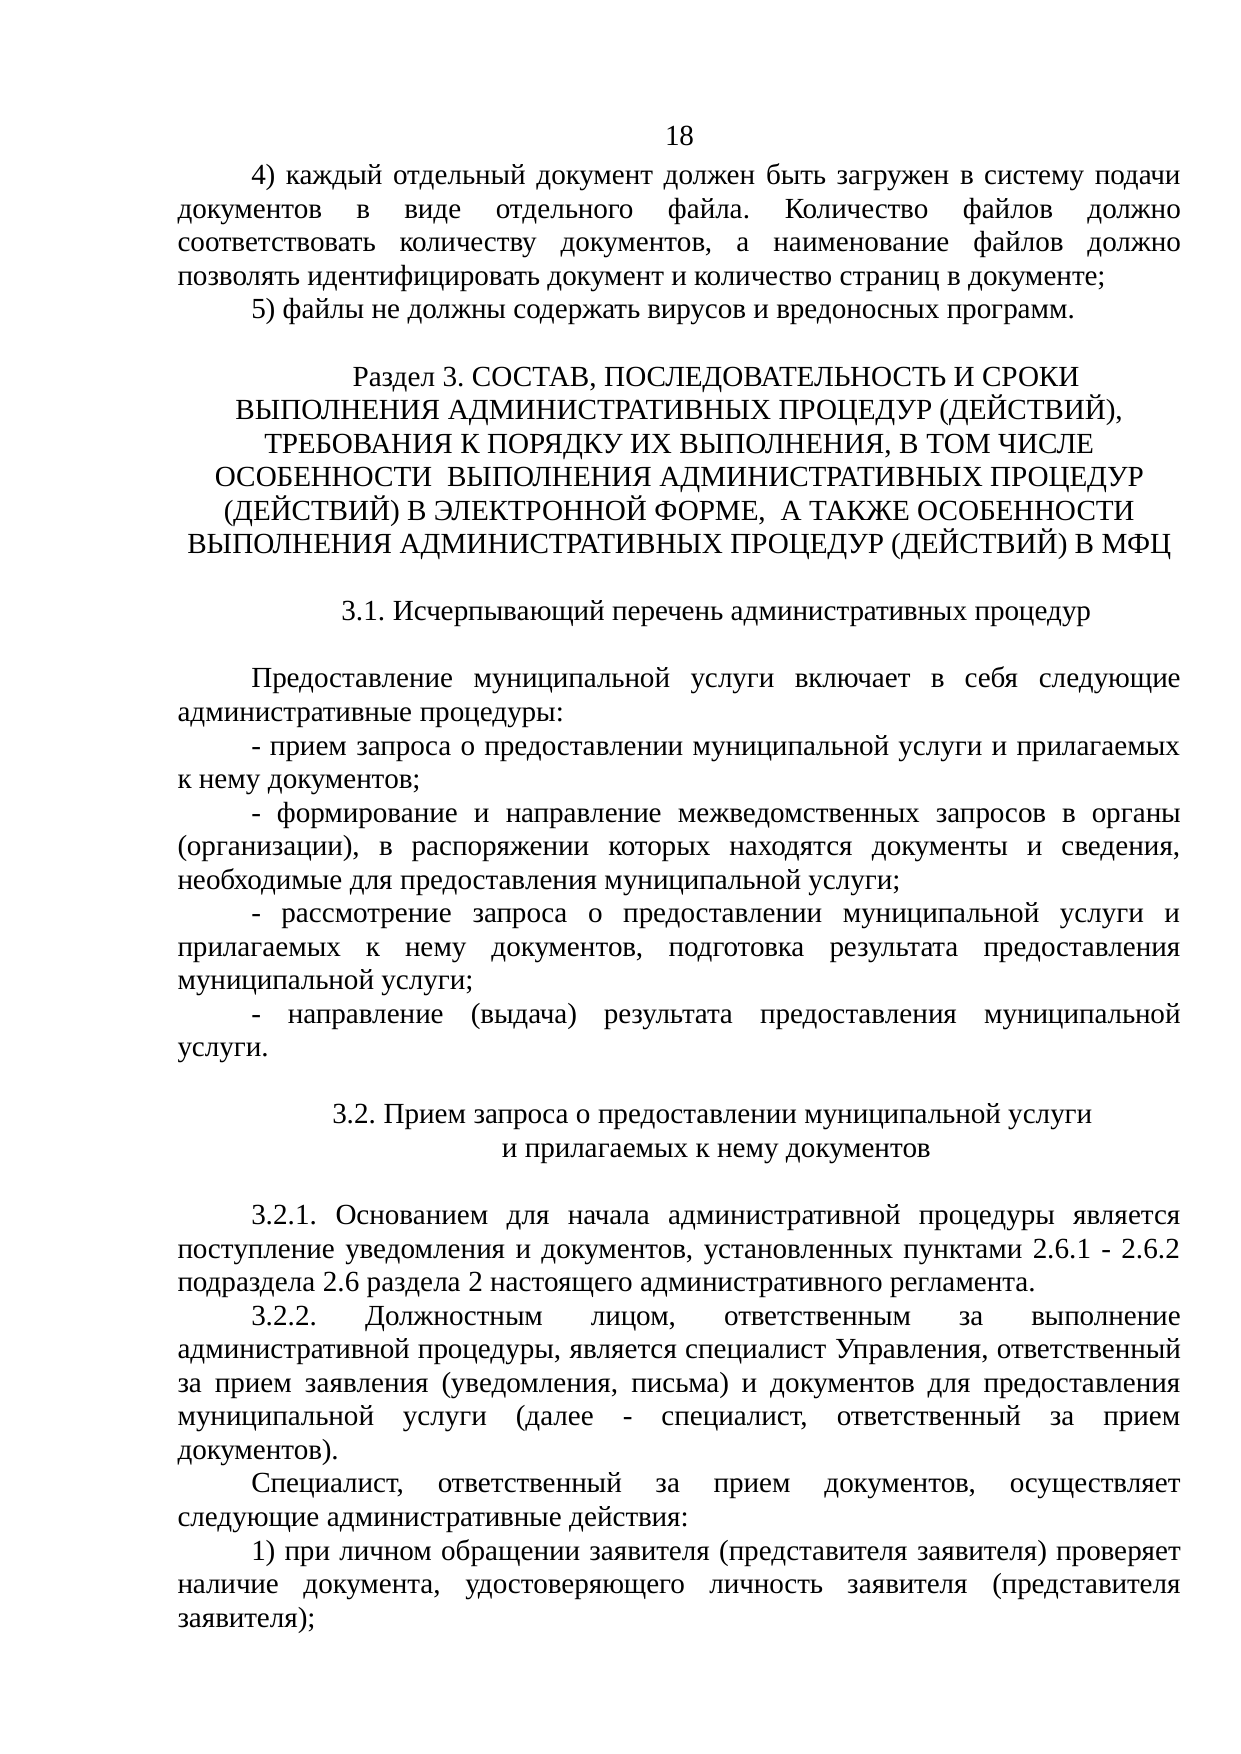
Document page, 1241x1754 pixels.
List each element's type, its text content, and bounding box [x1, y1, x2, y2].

text 3.2. Прием запроса о предоставлении муниципальной услуги [177, 1097, 1181, 1130]
text Предоставление муниципальной услуги включает в себя следующие административные процедуры: [177, 661, 1181, 728]
text Специалист, ответственный за прием документов, осуществляет следующие административные действия: [177, 1466, 1181, 1533]
text - прием запроса о предоставлении муниципальной услуги и прилагаемых к нему документов; [177, 728, 1181, 795]
text 4) каждый отдельный документ должен быть загружен в систему подачи документов в виде отдельного файла. Количество файлов должно соответствовать количеству документов, а наименование файлов должно позволять идентифицировать документ и количество страниц в документе; [177, 158, 1181, 292]
text 5) файлы не должны содержать вирусов и вредоносных программ. [177, 292, 1181, 325]
text и прилагаемых к нему документов [177, 1130, 1181, 1164]
text 1) при личном обращении заявителя (представителя заявителя) проверяет наличие документа, удостоверяющего личность заявителя (представителя заявителя); [177, 1533, 1181, 1633]
text Раздел 3. СОСТАВ, ПОСЛЕДОВАТЕЛЬНОСТЬ И СРОКИ ВЫПОЛНЕНИЯ АДМИНИСТРАТИВНЫХ ПРОЦЕДУР (ДЕЙСТВИЙ), ТРЕБОВАНИЯ К ПОРЯДКУ ИХ ВЫПОЛНЕНИЯ, В ТОМ ЧИСЛЕ ОСОБЕННОСТИ ВЫПОЛНЕНИЯ АДМИНИСТРАТИВНЫХ ПРОЦЕДУР (ДЕЙСТВИЙ) В ЭЛЕКТРОННОЙ ФОРМЕ, А ТАКЖЕ ОСОБЕННОСТИ ВЫПОЛНЕНИЯ АДМИНИСТРАТИВНЫХ ПРОЦЕДУР (ДЕЙСТВИЙ) В МФЦ [177, 359, 1181, 560]
text 3.1. Исчерпывающий перечень административных процедур [177, 594, 1181, 627]
text - рассмотрение запроса о предоставлении муниципальной услуги и прилагаемых к нему документов, подготовка результата предоставления муниципальной услуги; [177, 896, 1181, 996]
text - формирование и направление межведомственных запросов в органы (организации), в распоряжении которых находятся документы и сведения, необходимые для предоставления муниципальной услуги; [177, 795, 1181, 896]
text 3.2.2. Должностным лицом, ответственным за выполнение административной процедуры, является специалист Управления, ответственный за прием заявления (уведомления, письма) и документов для предоставления муниципальной услуги (далее - специалист, ответственный за прием документов). [177, 1298, 1181, 1466]
text 3.2.1. Основанием для начала административной процедуры является поступление уведомления и документов, установленных пунктами 2.6.1 - 2.6.2 подраздела 2.6 раздела 2 настоящего административного регламента. [177, 1197, 1181, 1298]
text - направление (выдача) результата предоставления муниципальной услуги. [177, 996, 1181, 1063]
